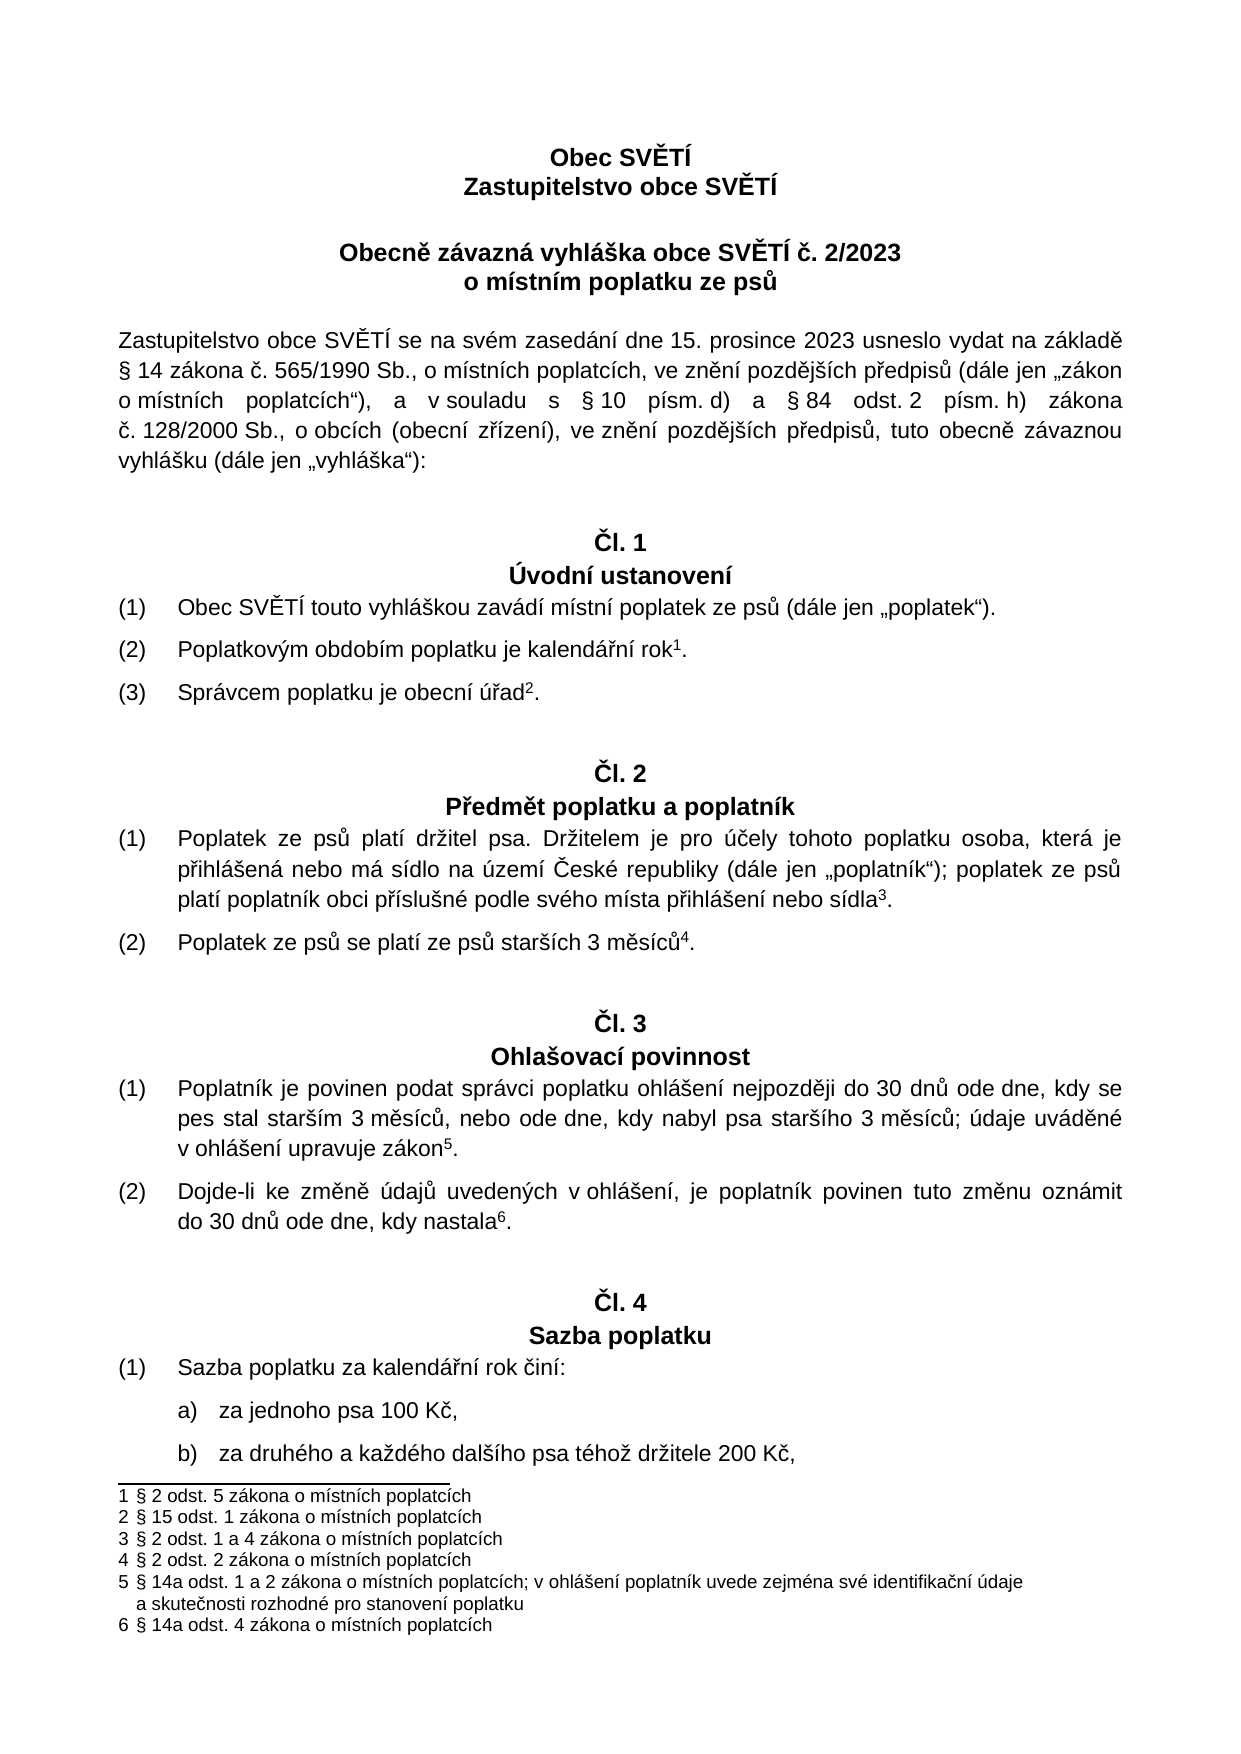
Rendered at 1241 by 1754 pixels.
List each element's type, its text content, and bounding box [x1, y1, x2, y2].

list § 14a odst. 1 a 2 zákona o místních poplatcích; v ohlášení poplatník uvede zejména své identifikační údaje a skutečnosti rozhodné pro stanovení poplatku [118, 1571, 1122, 1614]
list Dojde-li ke změně údajů uvedených v ohlášení, je poplatník povinen tuto změnu oznámit do 30 dnů ode dne, kdy nastala. [118, 1178, 1122, 1234]
list § 2 odst. 1 a 4 zákona o místních poplatcích [118, 1528, 1122, 1549]
list § 2 odst. 5 zákona o místních poplatcích [118, 1484, 1122, 1506]
subtitle Čl. 2 Předmět poplatku a poplatník [118, 759, 1122, 821]
list § 14a odst. 4 zákona o místních poplatcích [118, 1614, 1122, 1635]
subtitle Čl. 4 Sazba poplatku [118, 1288, 1122, 1350]
list Poplatkovým obdobím poplatku je kalendářní rok. [118, 636, 1122, 663]
list za jednoho psa 100 Kč, [177, 1397, 1122, 1423]
list Správcem poplatku je obecní úřad. [118, 679, 1122, 706]
subtitle Obecně závazná vyhláška obce SVĚTÍ č. 2/2023 o místním poplatku ze psů [118, 238, 1122, 295]
subtitle Čl. 1 Úvodní ustanovení [118, 528, 1122, 589]
text Zastupitelstvo obce SVĚTÍ se na svém zasedání dne 15. prosince 2023 usneslo vydat na základě § 14 zákona č. 565/1990 Sb., o místních poplatcích, ve znění pozdějších předpisů (dále jen „zákon o místních poplatcích“), a v souladu s § 10 písm. d) a § 84 odst. 2 písm. h) zákona č. 128/2000 Sb., o obcích (obecní zřízení), ve znění pozdějších předpisů, tuto obecně závaznou vyhlášku (dále jen „vyhláška“): [118, 327, 1122, 474]
list § 15 odst. 1 zákona o místních poplatcích [118, 1506, 1122, 1528]
list Sazba poplatku za kalendářní rok činí: [118, 1354, 1122, 1381]
list Poplatek ze psů se platí ze psů starších 3 měsíců. [118, 928, 1122, 955]
subtitle Čl. 3 Ohlašovací povinnost [118, 1009, 1122, 1071]
list Poplatek ze psů platí držitel psa. Držitelem je pro účely tohoto poplatku osoba, která je přihlášená nebo má sídlo na území České republiky (dále jen „poplatník“); poplatek ze psů platí poplatník obci příslušné podle svého místa přihlášení nebo sídla. [118, 825, 1122, 912]
list za druhého a každého dalšího psa téhož držitele 200 Kč, [177, 1440, 1122, 1466]
list § 2 odst. 2 zákona o místních poplatcích [118, 1549, 1122, 1571]
text Obec SVĚTÍ Zastupitelstvo obce SVĚTÍ [118, 143, 1122, 201]
list Poplatník je povinen podat správci poplatku ohlášení nejpozději do 30 dnů ode dne, kdy se pes stal starším 3 měsíců, nebo ode dne, kdy nabyl psa staršího 3 měsíců; údaje uváděné v ohlášení upravuje zákon. [118, 1075, 1122, 1162]
list Obec SVĚTÍ touto vyhláškou zavádí místní poplatek ze psů (dále jen „poplatek“). [118, 594, 1122, 620]
